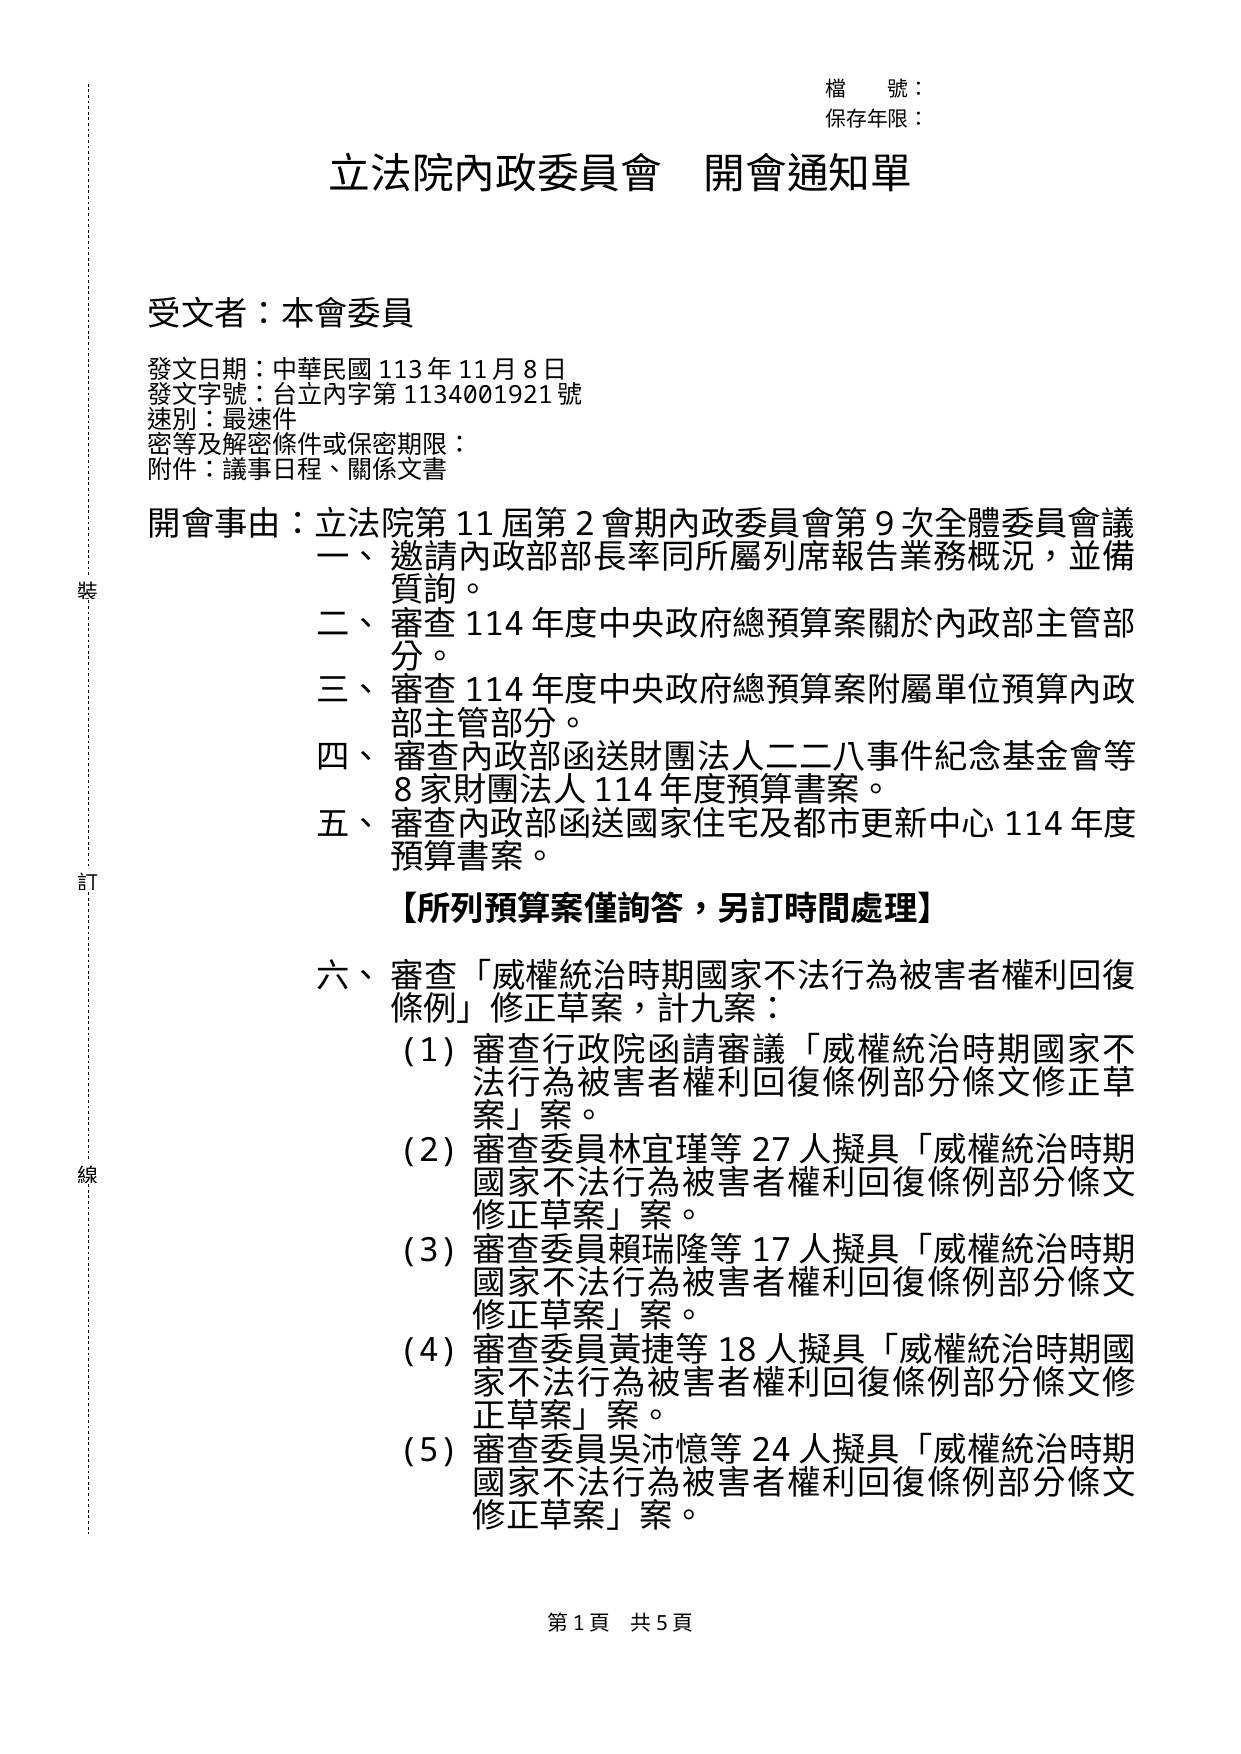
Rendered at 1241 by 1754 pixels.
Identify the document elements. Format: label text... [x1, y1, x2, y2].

title 立法院內政委員會 開會通知單 [148, 158, 1092, 233]
list 審查委員林宜瑾等27人擬具「威權統治時期國家不法行為被害者權利回復條例部分條文修正草案」案。 [399, 1134, 1137, 1234]
text 速別：最速件 [148, 408, 1092, 433]
text 六、 審查「威權統治時期國家不法行為被害者權利回復條例」修正草案，計九案： [316, 960, 1137, 1027]
text 三、 審查114年度中央政府總預算案附屬單位預算內政部主管部分。 [316, 675, 1137, 742]
text 受文者：本會委員 [148, 296, 1092, 333]
text 密等及解密條件或保密期限： [148, 433, 1092, 458]
list 審查委員黃捷等18人擬具「威權統治時期國家不法行為被害者權利回復條例部分條文修正草案」案。 [399, 1334, 1137, 1434]
text 一、 邀請內政部部長率同所屬列席報告業務概況，並備質詢。 [316, 542, 1137, 608]
text 開會事由：立法院第11屆第2會期內政委員會第9次全體委員會議 [148, 508, 1137, 542]
list 審查行政院函請審議「威權統治時期國家不法行為被害者權利回復條例部分條文修正草案」案。 [399, 1034, 1137, 1134]
text 【所列預算案僅詢答，另訂時間處理】 [384, 894, 1137, 927]
text 檔 號： [825, 72, 1070, 102]
list 審查委員賴瑞隆等17人擬具「威權統治時期國家不法行為被害者權利回復條例部分條文修正草案」案。 [399, 1234, 1137, 1334]
text 四、 審查內政部函送財團法人二二八事件紀念基金會等8家財團法人114年度預算書案。 [316, 742, 1137, 808]
list 審查委員吳沛憶等24人擬具「威權統治時期國家不法行為被害者權利回復條例部分條文修正草案」案。 [399, 1434, 1137, 1534]
text 發文字號：台立內字第1134001921號 [148, 383, 1092, 408]
text 附件：議事日程、關係文書 [148, 458, 1092, 483]
text 發文日期：中華民國113年11月8日 [148, 358, 1092, 383]
title [810, 64, 1085, 151]
text 二、 審查114年度中央政府總預算案關於內政部主管部分。 [316, 608, 1137, 675]
text 五、 審查內政部函送國家住宅及都市更新中心114年度預算書案。 [316, 808, 1137, 875]
text 保存年限： [825, 102, 1070, 132]
